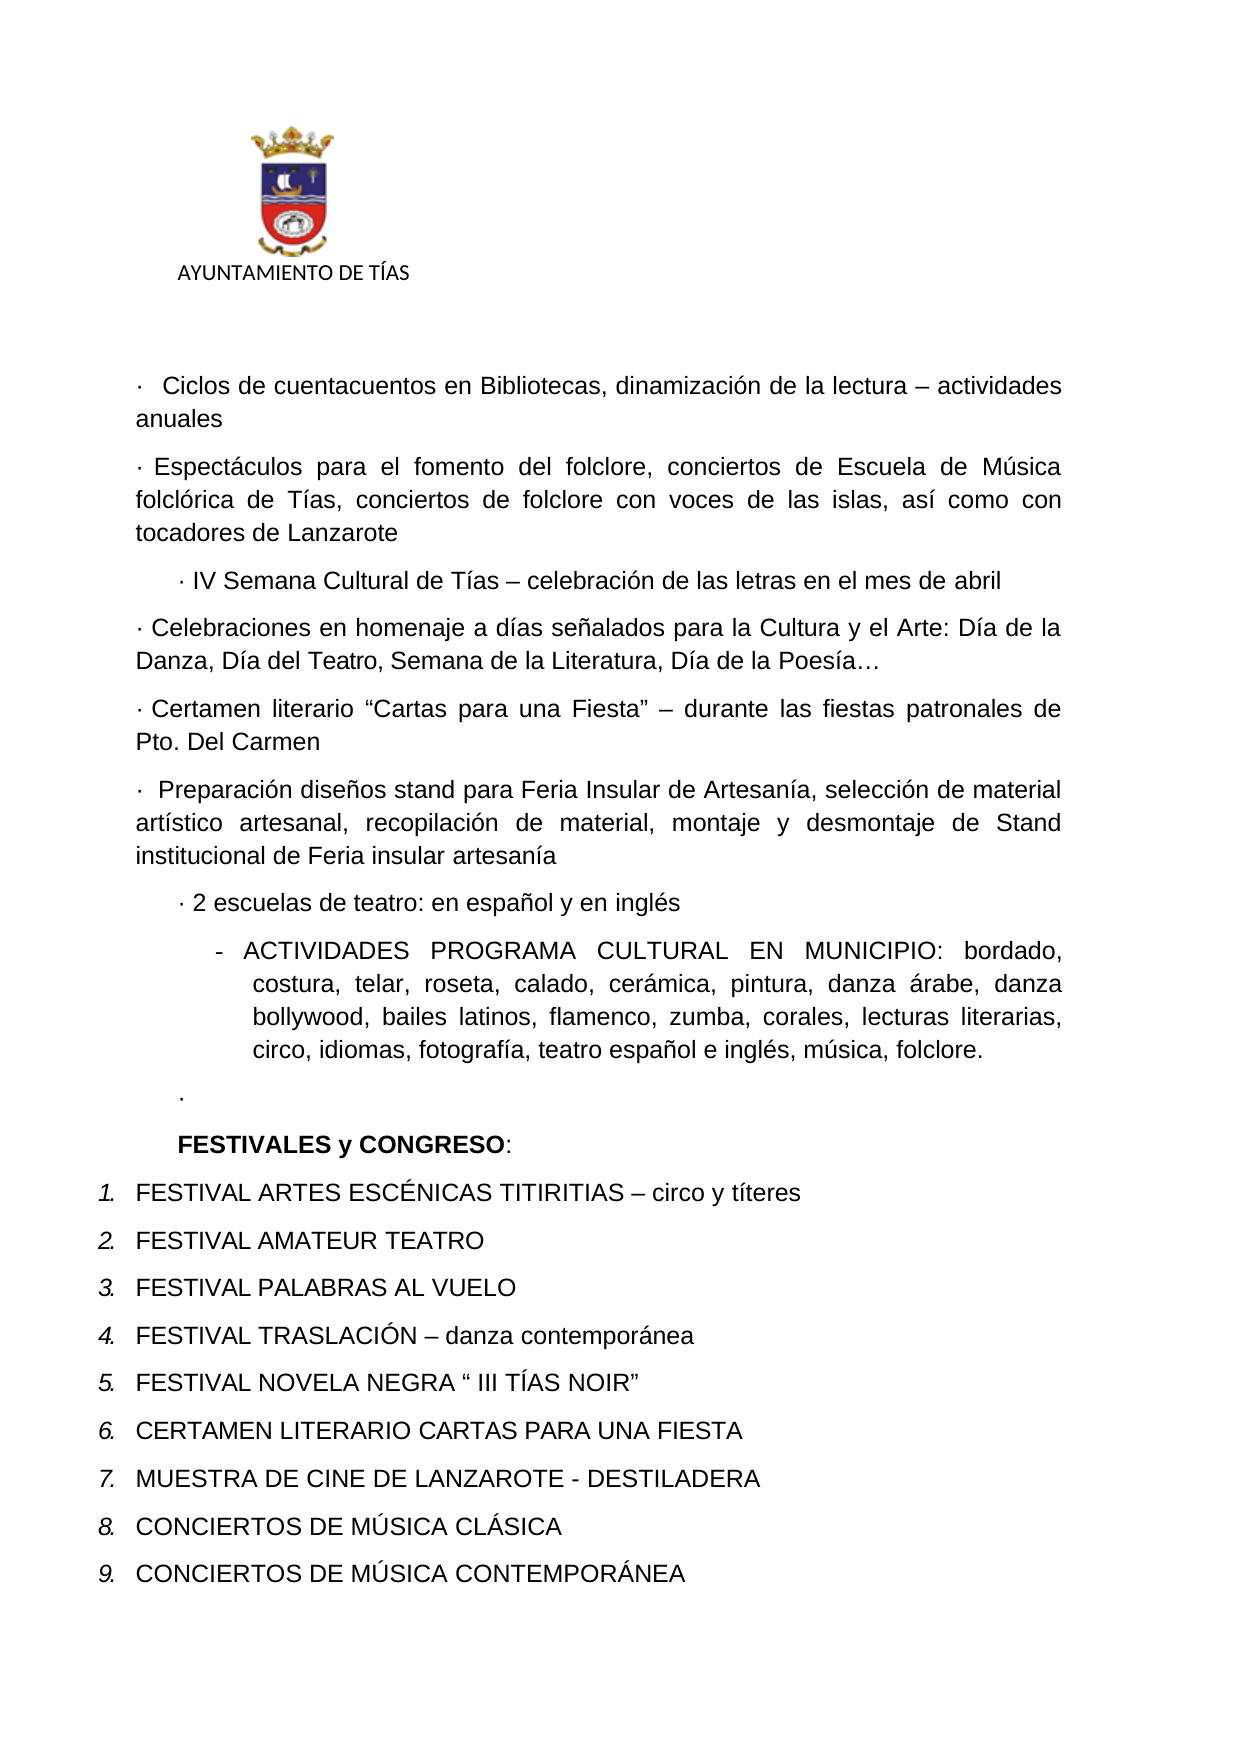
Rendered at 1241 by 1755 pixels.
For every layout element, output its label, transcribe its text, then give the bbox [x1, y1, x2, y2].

list MUESTRA DE CINE DE LANZAROTE - DESTILADERA [98, 1464, 1091, 1492]
text · [177, 1083, 1091, 1111]
subtitle FESTIVALES y CONGRESO: [177, 1130, 1091, 1159]
list 2 escuelas de teatro: en español y en inglés [177, 888, 1091, 917]
list CERTAMEN LITERARIO CARTAS PARA UNA FIESTA [98, 1416, 1091, 1445]
text - ACTIVIDADES PROGRAMA CULTURAL EN MUNICIPIO: bordado, costura, telar, roseta, calado, cerámica, pintura, danza árabe, danza bollywood, bailes latinos, flamenco, zumba, corales, lecturas literarias, circo, idiomas, fotografía, teatro español e inglés, música, folclore. [215, 936, 1063, 1064]
list FESTIVAL AMATEUR TEATRO [98, 1226, 1091, 1254]
list IV Semana Cultural de Tías – celebración de las letras en el mes de abril [177, 566, 1091, 594]
list FESTIVAL NOVELA NEGRA “ III TÍAS NOIR” [98, 1368, 1091, 1397]
list Ciclos de cuentacuentos en Bibliotecas, dinamización de la lectura – actividades anuales [135, 371, 1064, 433]
list Certamen literario “Cartas para una Fiesta” – durante las fiestas patronales de Pto. Del Carmen [135, 694, 1063, 756]
list Preparación diseños stand para Feria Insular de Artesanía, selección de material artístico artesanal, recopilación de material, montaje y desmontaje de Stand institucional de Feria insular artesanía [135, 774, 1063, 869]
list FESTIVAL ARTES ESCÉNICAS TITIRITIAS – circo y títeres [98, 1178, 1091, 1207]
list Espectáculos para el fomento del folclore, conciertos de Escuela de Música folclórica de Tías, conciertos de folclore con voces de las islas, así como con tocadores de Lanzarote [135, 452, 1063, 547]
list Celebraciones en homenaje a días señalados para la Cultura y el Arte: Día de la Danza, Día del Teatro, Semana de la Literatura, Día de la Poesía… [135, 613, 1063, 675]
list CONCIERTOS DE MÚSICA CLÁSICA [98, 1511, 1091, 1540]
list FESTIVAL PALABRAS AL VUELO [98, 1273, 1091, 1302]
list CONCIERTOS DE MÚSICA CONTEMPORÁNEA [98, 1559, 1091, 1588]
list FESTIVAL TRASLACIÓN – danza contemporánea [98, 1321, 1091, 1349]
